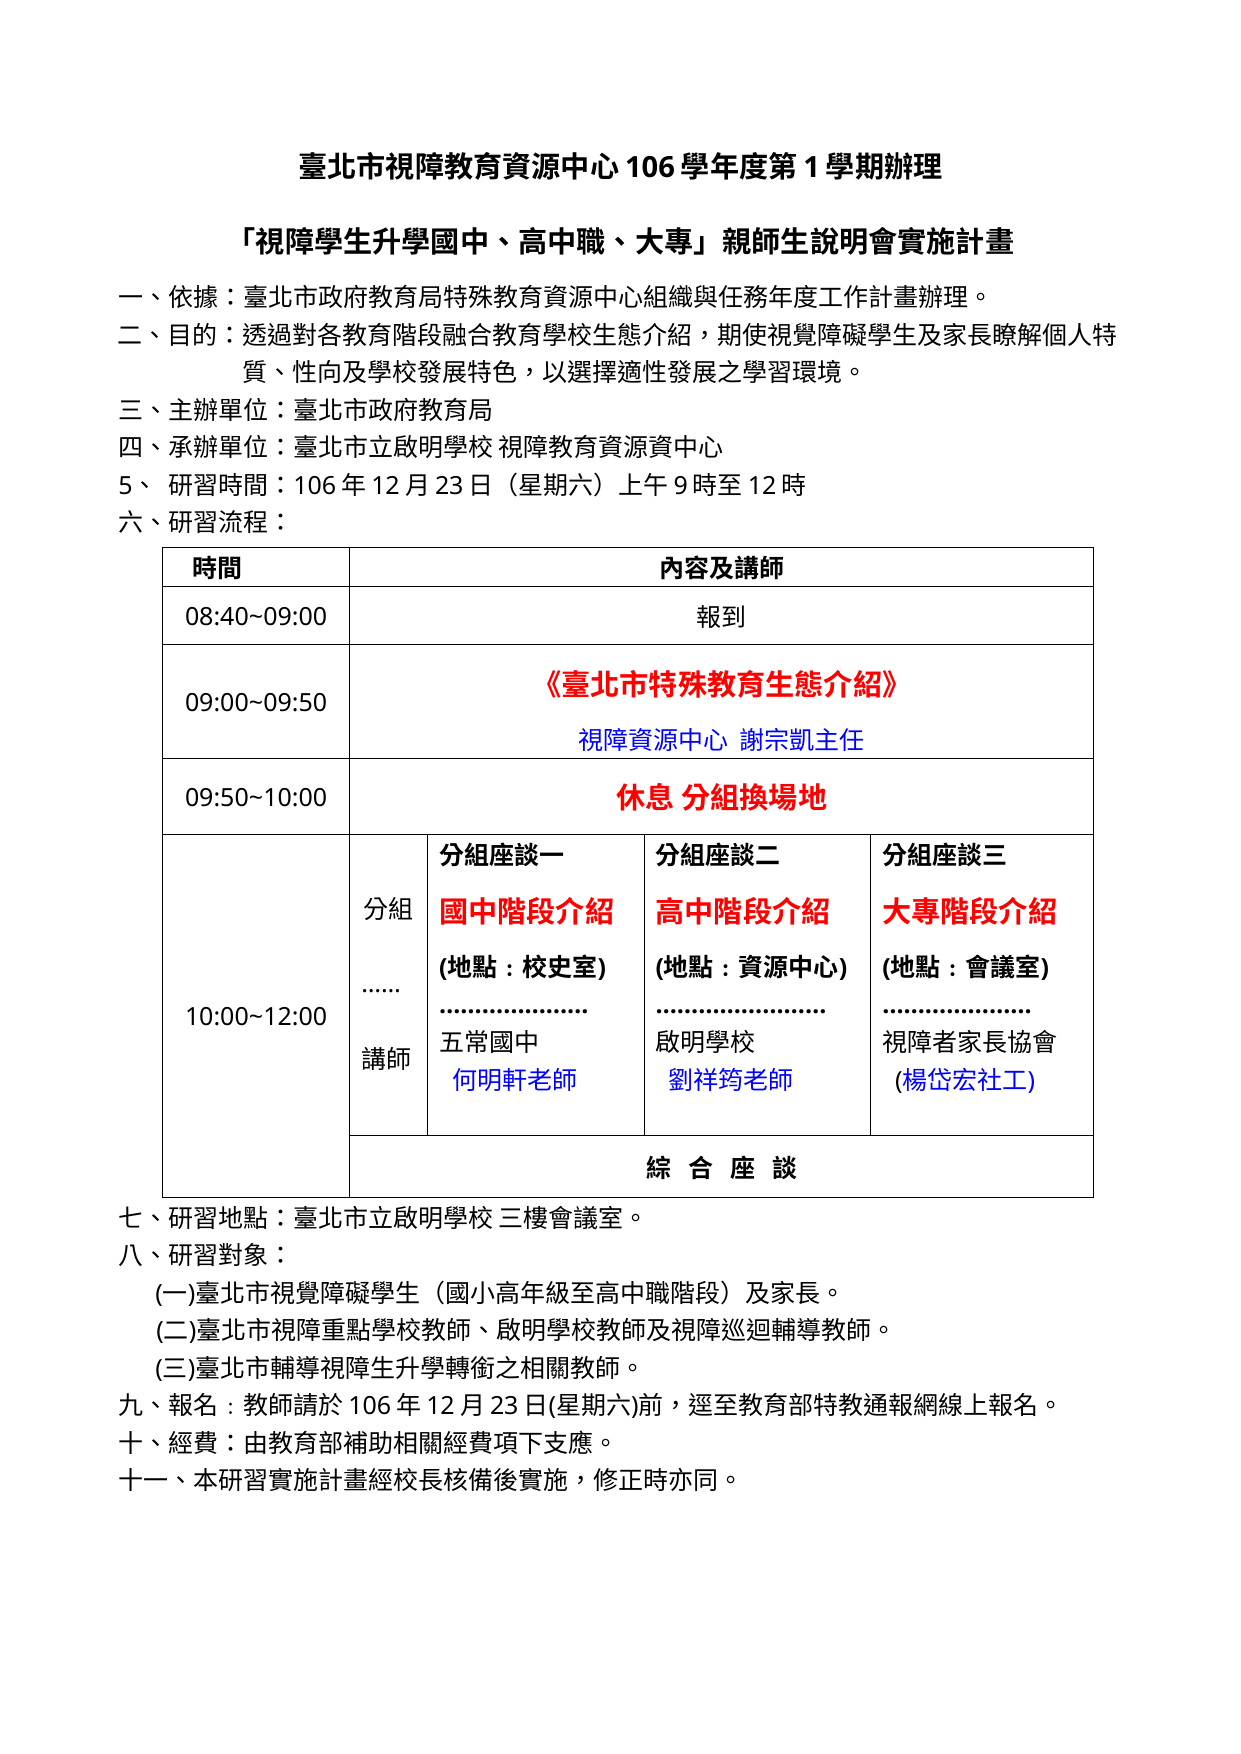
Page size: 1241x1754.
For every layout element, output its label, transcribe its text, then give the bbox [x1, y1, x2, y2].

text 八、研習對象： [118, 1235, 1122, 1273]
table_cell 分組 …… 講師 [350, 835, 427, 1135]
text 三、主辦單位：臺北市政府教育局 [118, 389, 1122, 427]
table_cell 《臺北市特殊教育生態介紹》 視障資源中心 謝宗凱主任 [350, 645, 1093, 758]
text 四、承辦單位：臺北市立啟明學校 視障教育資源資中心 [118, 427, 1122, 464]
table_cell 綜 合 座 談 [350, 1136, 1093, 1197]
table_cell 分組座談二 高中階段介紹 (地點﹕資源中心) …………………… 啟明學校 劉祥筠老師 [645, 835, 870, 1135]
text 臺北市視障教育資源中心106學年度第1學期辦理 [118, 127, 1122, 202]
text 二、目的：透過對各教育階段融合教育學校生態介紹，期使視覺障礙學生及家長瞭解個人特質、性向及學校發展特色，以選擇適性發展之學習環境。 [117, 314, 1122, 389]
text 六、研習流程： [118, 502, 1122, 539]
text 七、研習地點：臺北市立啟明學校 三樓會議室。 [118, 1198, 1122, 1235]
text 十、經費：由教育部補助相關經費項下支應。 [118, 1423, 1122, 1460]
text 一、依據：臺北市政府教育局特殊教育資源中心組織與任務年度工作計畫辦理。 [118, 277, 1122, 314]
text (一)臺北市視覺障礙學生（國小高年級至高中職階段）及家長。 [112, 1273, 1122, 1310]
text 「視障學生升學國中、高中職、大專」親師生說明會實施計畫 [118, 202, 1122, 277]
table_header 時間 [163, 548, 349, 586]
table_cell 分組座談一 國中階段介紹 (地點﹕校史室) ………………… 五常國中 何明軒老師 [428, 835, 644, 1135]
table_header 內容及講師 [350, 548, 1093, 586]
table_cell 休息 分組換場地 [350, 759, 1093, 834]
text 十一、本研習實施計畫經校長核備後實施，修正時亦同。 [118, 1460, 1122, 1498]
text 九、報名﹕教師請於106年12月23日(星期六)前，逕至教育部特教通報網線上報名。 [118, 1385, 1122, 1423]
list 研習時間：106年12月23日（星期六）上午9時至12時 [118, 464, 1122, 502]
table_cell 08:40~09:00 [163, 587, 349, 644]
table_cell 09:00~09:50 [163, 645, 349, 758]
text (二)臺北市視障重點學校教師、啟明學校教師及視障巡迴輔導教師。 [118, 1310, 1122, 1348]
table_cell 報到 [350, 587, 1093, 644]
table_cell 分組座談三 大專階段介紹 (地點﹕會議室) ………………… 視障者家長協會 (楊岱宏社工) [871, 835, 1093, 1135]
table_cell 10:00~12:00 [163, 835, 349, 1197]
table_cell 09:50~10:00 [163, 759, 349, 834]
text (三)臺北市輔導視障生升學轉銜之相關教師。 [112, 1348, 1122, 1385]
